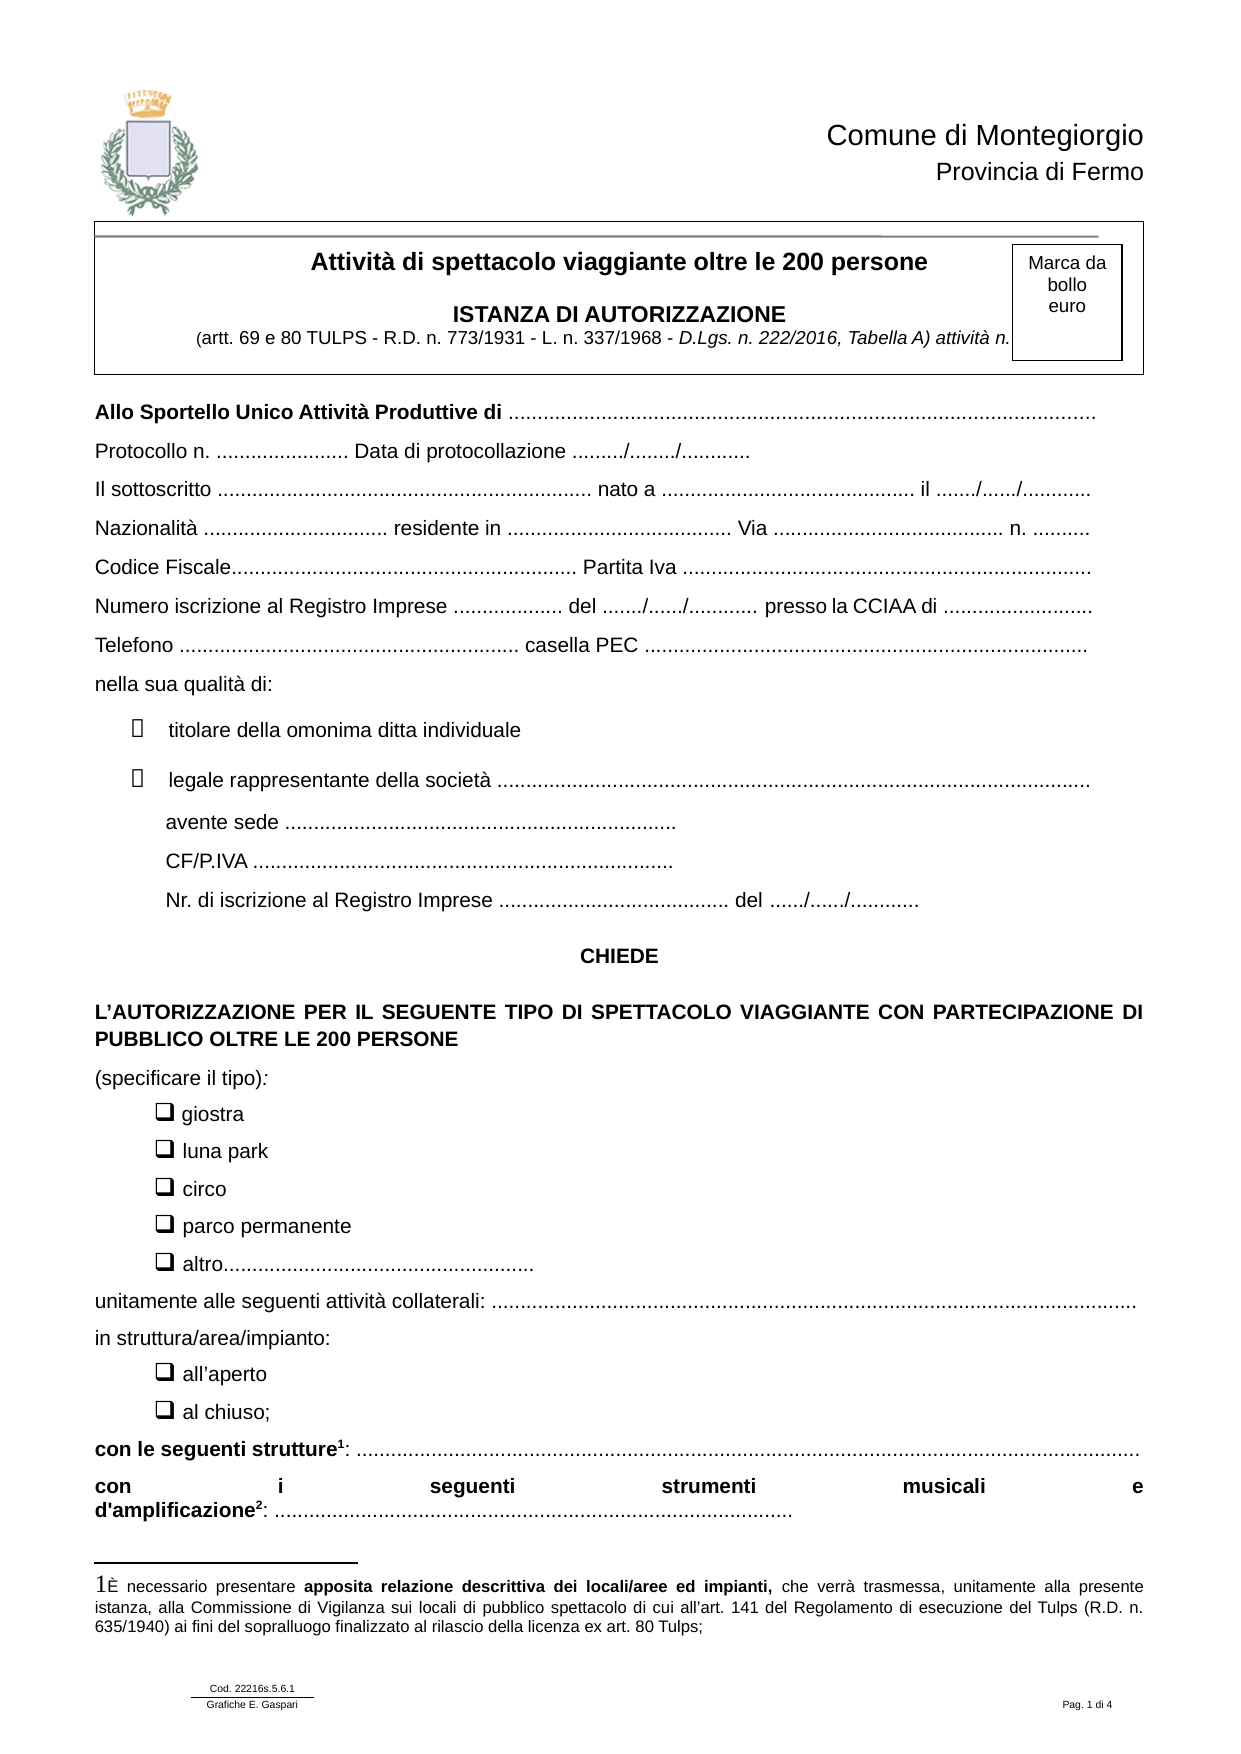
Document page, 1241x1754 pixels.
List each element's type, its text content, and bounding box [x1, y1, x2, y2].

text unitamente alle seguenti attività collaterali: ................................................................................................................ [94, 1289, 1144, 1313]
text con le seguenti strutture: ........................................................................................................................................ [94, 1437, 1144, 1461]
text  al chiuso; [153, 1400, 1144, 1425]
text  titolare della omonima ditta individuale [130, 710, 1144, 744]
text  all’aperto [153, 1362, 1144, 1387]
text CF/P.IVA ......................................................................... [165, 849, 1144, 873]
text con i seguenti strumenti musicali e d'amplificazione: .......................................................................................... [94, 1474, 1144, 1522]
text Nr. di iscrizione al Registro Imprese ........................................ del ....../....../............ [165, 888, 1144, 912]
picture [98, 87, 200, 219]
text Comune di Montegiorgio [200, 118, 1144, 152]
text  giostra [153, 1102, 1144, 1127]
text nella sua qualità di: [94, 672, 1144, 696]
text È necessario presentare apposita relazione descrittiva dei locali/aree ed impianti, che verrà trasmessa, unitamente alla presente istanza, alla Commissione di Vigilanza sui locali di pubblico spettacolo di cui all’art. 141 del Regolamento di esecuzione del Tulps (R.D. n. 635/1940) ai fini del sopralluogo finalizzato al rilascio della licenza ex art. 80 Tulps; [94, 1569, 1144, 1636]
text  luna park [153, 1139, 1144, 1164]
text Protocollo n. ....................... Data di protocollazione ........./......../............ [94, 438, 1144, 462]
text Provincia di Fermo [200, 157, 1144, 185]
table_header Attività di spettacolo viaggiante oltre le 200 persone ISTANZA DI AUTORIZZAZIONE (artt. 69 e 80 TULPS - R.D. n. 773/1931 - L. n. 337/1968 - D.Lgs. n. 222/2016, Tabella A) attività n. 82) [95, 222, 1143, 373]
text avente sede .................................................................... [165, 810, 1144, 834]
text (specificare il tipo): [94, 1065, 1144, 1089]
text  circo [153, 1177, 1144, 1202]
text L’AUTORIZZAZIONE PER IL SEGUENTE TIPO DI SPETTACOLO VIAGGIANTE CON PARTECIPAZIONE DI PUBBLICO OLTRE LE 200 PERSONE [94, 1000, 1144, 1051]
text  legale rappresentante della società ....................................................................................................... [130, 760, 1144, 794]
text Allo Sportello Unico Attività Produttive di [94, 399, 1144, 423]
text Codice Fiscale............................................................ Partita Iva ....................................................................... [94, 555, 1144, 579]
text CHIEDE [94, 944, 1144, 968]
text  parco permanente [153, 1214, 1144, 1239]
text Nazionalità ................................ residente in ....................................... Via ........................................ n. .......... [94, 516, 1144, 540]
text in struttura/area/impianto: [94, 1326, 1144, 1350]
text Il sottoscritto ................................................................. nato a ............................................ il ......./....../............ [94, 477, 1144, 501]
text  altro...................................................... [153, 1252, 1144, 1277]
text Numero iscrizione al Registro Imprese ................... del ......./....../............ presso la CCIAA di .......................... [94, 594, 1144, 618]
text Telefono ........................................................... casella PEC ............................................................................. [94, 633, 1144, 657]
